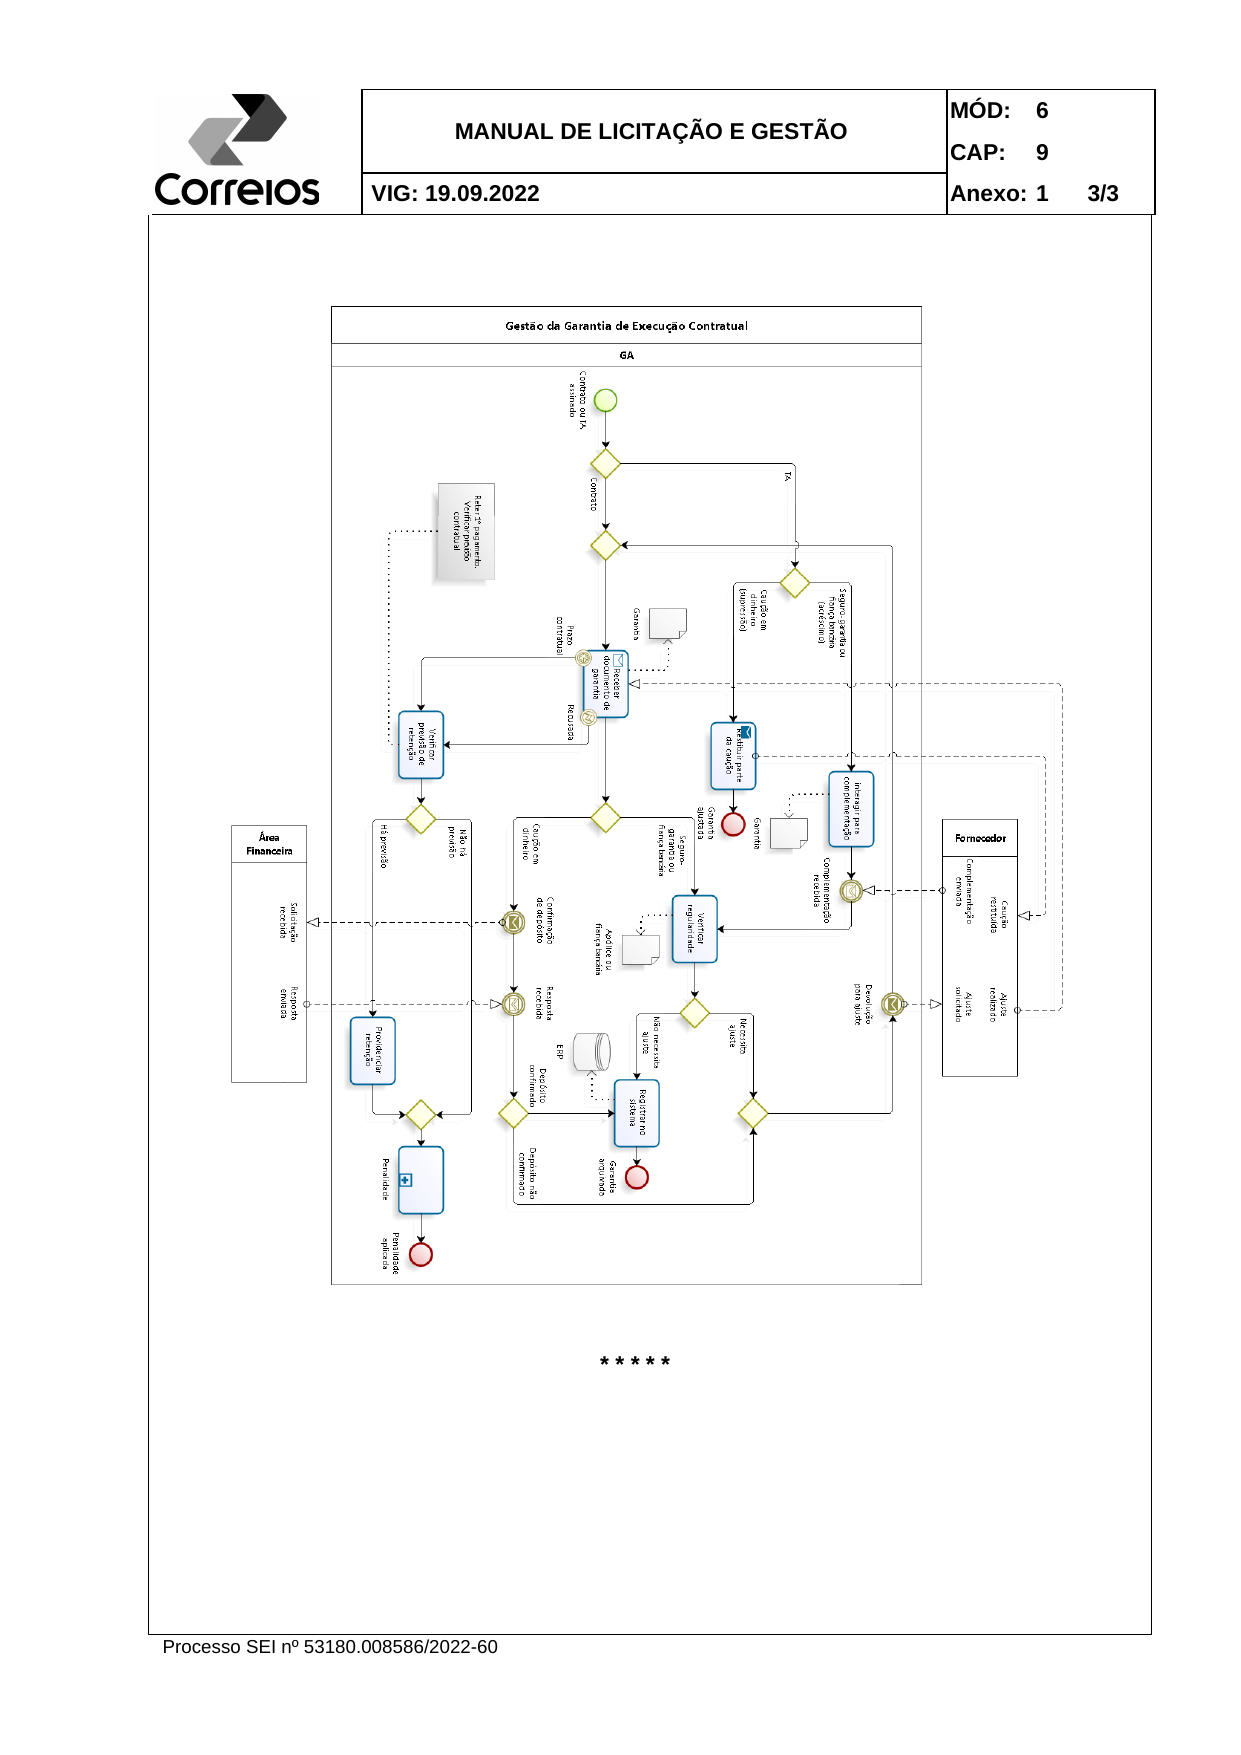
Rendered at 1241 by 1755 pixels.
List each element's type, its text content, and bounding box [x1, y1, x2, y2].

text * * * * * [149, 1351, 1122, 1378]
